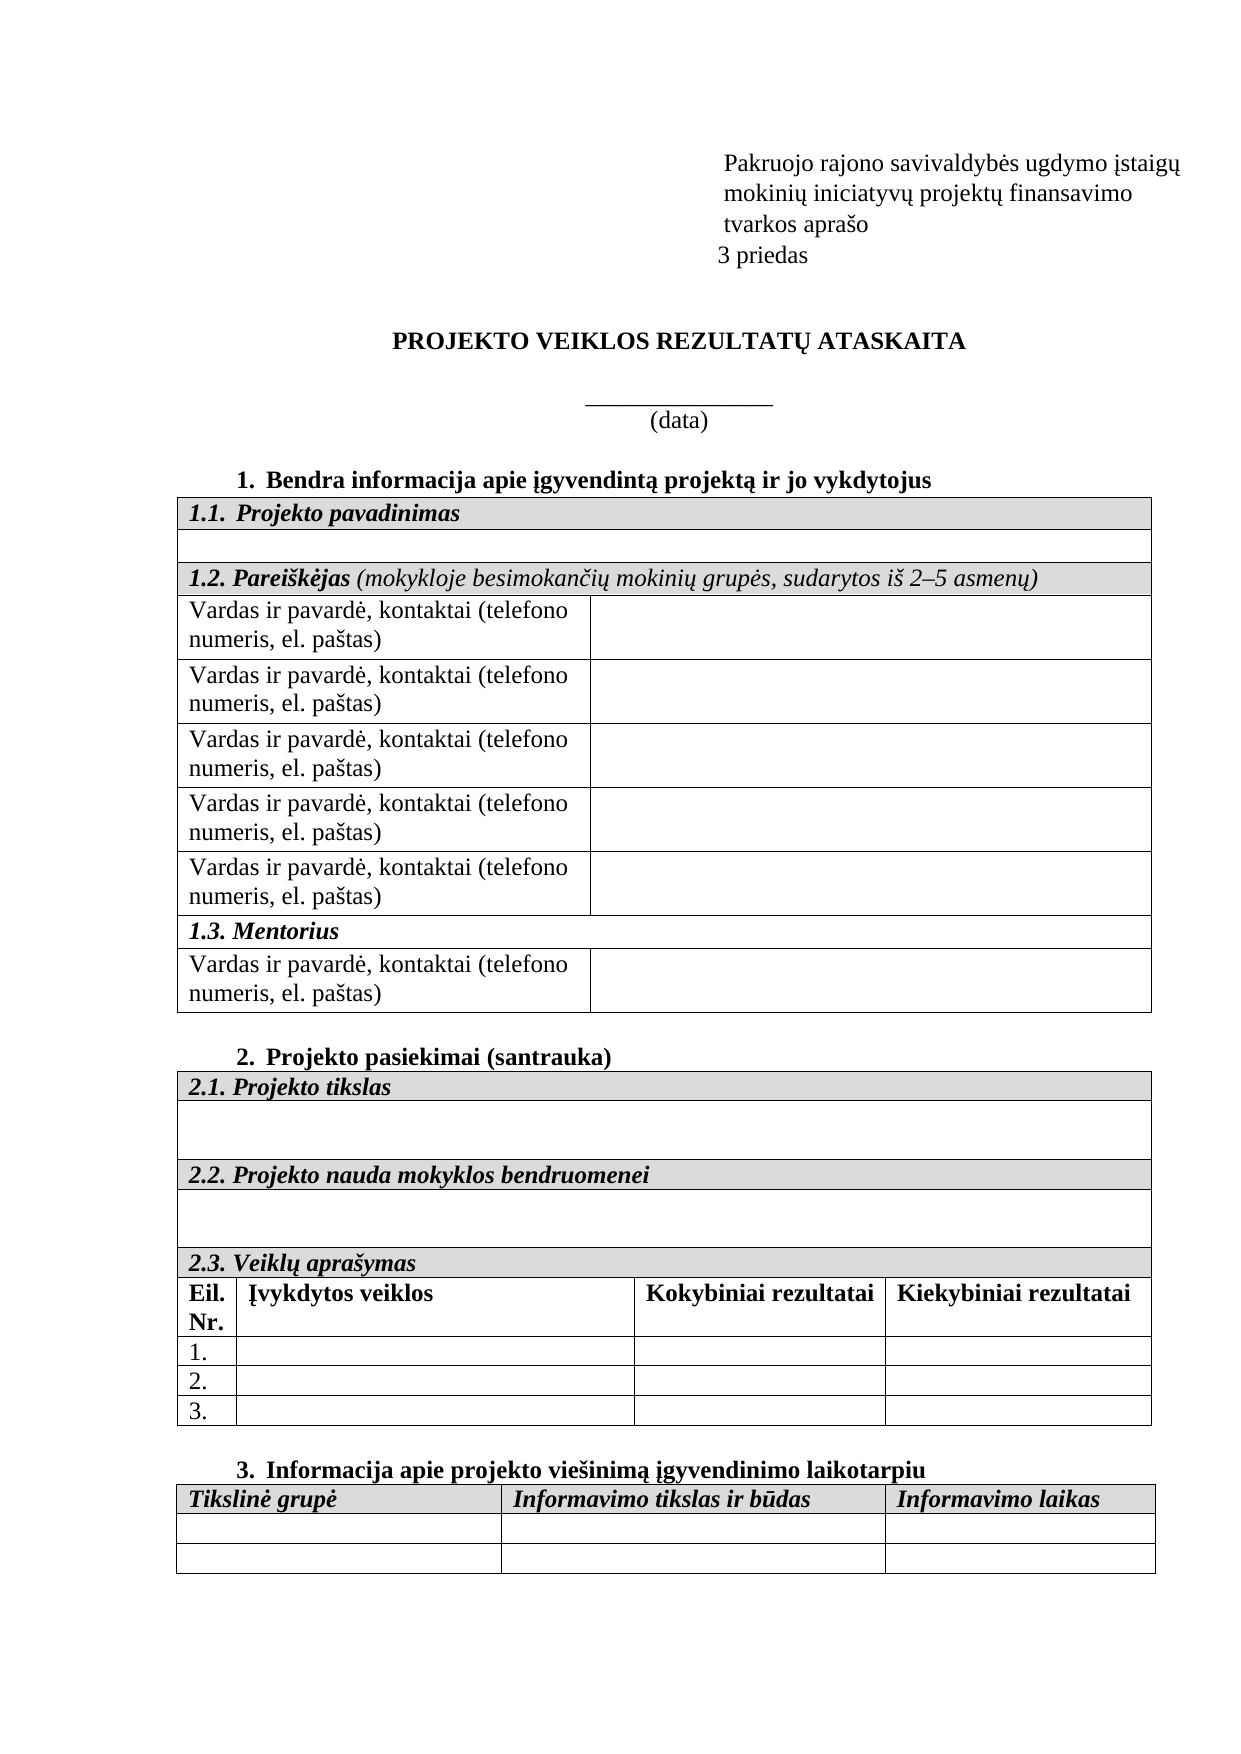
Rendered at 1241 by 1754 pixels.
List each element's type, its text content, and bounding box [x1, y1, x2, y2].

table_cell [502, 1514, 885, 1543]
table_cell 3. [178, 1396, 236, 1425]
table_cell [886, 1544, 1155, 1573]
table_cell 2.2. Projekto nauda mokyklos bendruomenei [178, 1160, 1151, 1189]
table_cell [177, 1514, 501, 1543]
table_cell [591, 596, 1151, 659]
table_cell [591, 724, 1151, 787]
table_cell [237, 1366, 634, 1395]
table_cell Vardas ir pavardė, kontaktai (telefono numeris, el. paštas) [178, 724, 590, 787]
table_cell 1.3. Mentorius [178, 916, 1151, 948]
text 2. Projekto pasiekimai (santrauka) [236, 1042, 1181, 1071]
table_cell [178, 530, 1151, 562]
table_cell [886, 1337, 1151, 1365]
table_header Informavimo laikas [886, 1485, 1155, 1513]
table_header Informavimo tikslas ir būdas [502, 1485, 885, 1513]
text (data) [177, 408, 1181, 433]
text Pakruojo rajono savivaldybės ugdymo įstaigų mokinių iniciatyvų projektų finansavimo tvarkos aprašo [723, 148, 1181, 238]
text PROJEKTO VEIKLOS REZULTATŲ ATASKAITA [177, 326, 1181, 355]
table_cell [591, 788, 1151, 851]
table_header 1.1. Projekto pavadinimas [178, 498, 1151, 529]
table_cell Eil. Nr. [178, 1278, 236, 1336]
table_cell Kokybiniai rezultatai [635, 1278, 885, 1336]
table_cell Kiekybiniai rezultatai [886, 1278, 1151, 1336]
table_cell 1. [178, 1337, 236, 1365]
text 3. Informacija apie projekto viešinimą įgyvendinimo laikotarpiu [236, 1455, 1181, 1483]
table_cell 1.2. Pareiškėjas (mokykloje besimokančių mokinių grupės, sudarytos iš 2–5 asmenų) [178, 563, 1151, 594]
table_cell [886, 1514, 1155, 1543]
table_cell [635, 1337, 885, 1365]
table_cell Vardas ir pavardė, kontaktai (telefono numeris, el. paštas) [178, 596, 590, 659]
table_cell [635, 1396, 885, 1425]
subtitle 1. Bendra informacija apie įgyvendintą projektą ir jo vykdytojus [236, 465, 1181, 494]
table_cell [886, 1396, 1151, 1425]
table_cell [591, 852, 1151, 915]
table_header Tikslinė grupė [177, 1485, 501, 1513]
table_cell [178, 1101, 1151, 1159]
table_cell 2.3. Veiklų aprašymas [178, 1248, 1151, 1277]
text 3 priedas [717, 240, 1181, 268]
table_cell 2. [178, 1366, 236, 1395]
table_header 2.1. Projekto tikslas [178, 1072, 1151, 1100]
table_cell Vardas ir pavardė, kontaktai (telefono numeris, el. paštas) [178, 788, 590, 851]
table_cell [591, 949, 1151, 1012]
table_cell Vardas ir pavardė, kontaktai (telefono numeris, el. paštas) [178, 852, 590, 915]
table_cell [237, 1337, 634, 1365]
table_cell [177, 1544, 501, 1573]
table_cell Vardas ir pavardė, kontaktai (telefono numeris, el. paštas) [178, 949, 590, 1012]
table_cell Įvykdytos veiklos [237, 1278, 634, 1336]
table_cell [502, 1544, 885, 1573]
table_cell [237, 1396, 634, 1425]
table_cell [886, 1366, 1151, 1395]
table_cell [178, 1190, 1151, 1247]
text _______________ [177, 383, 1181, 408]
table_cell Vardas ir pavardė, kontaktai (telefono numeris, el. paštas) [178, 660, 590, 723]
table_cell [635, 1366, 885, 1395]
table_cell [591, 660, 1151, 723]
